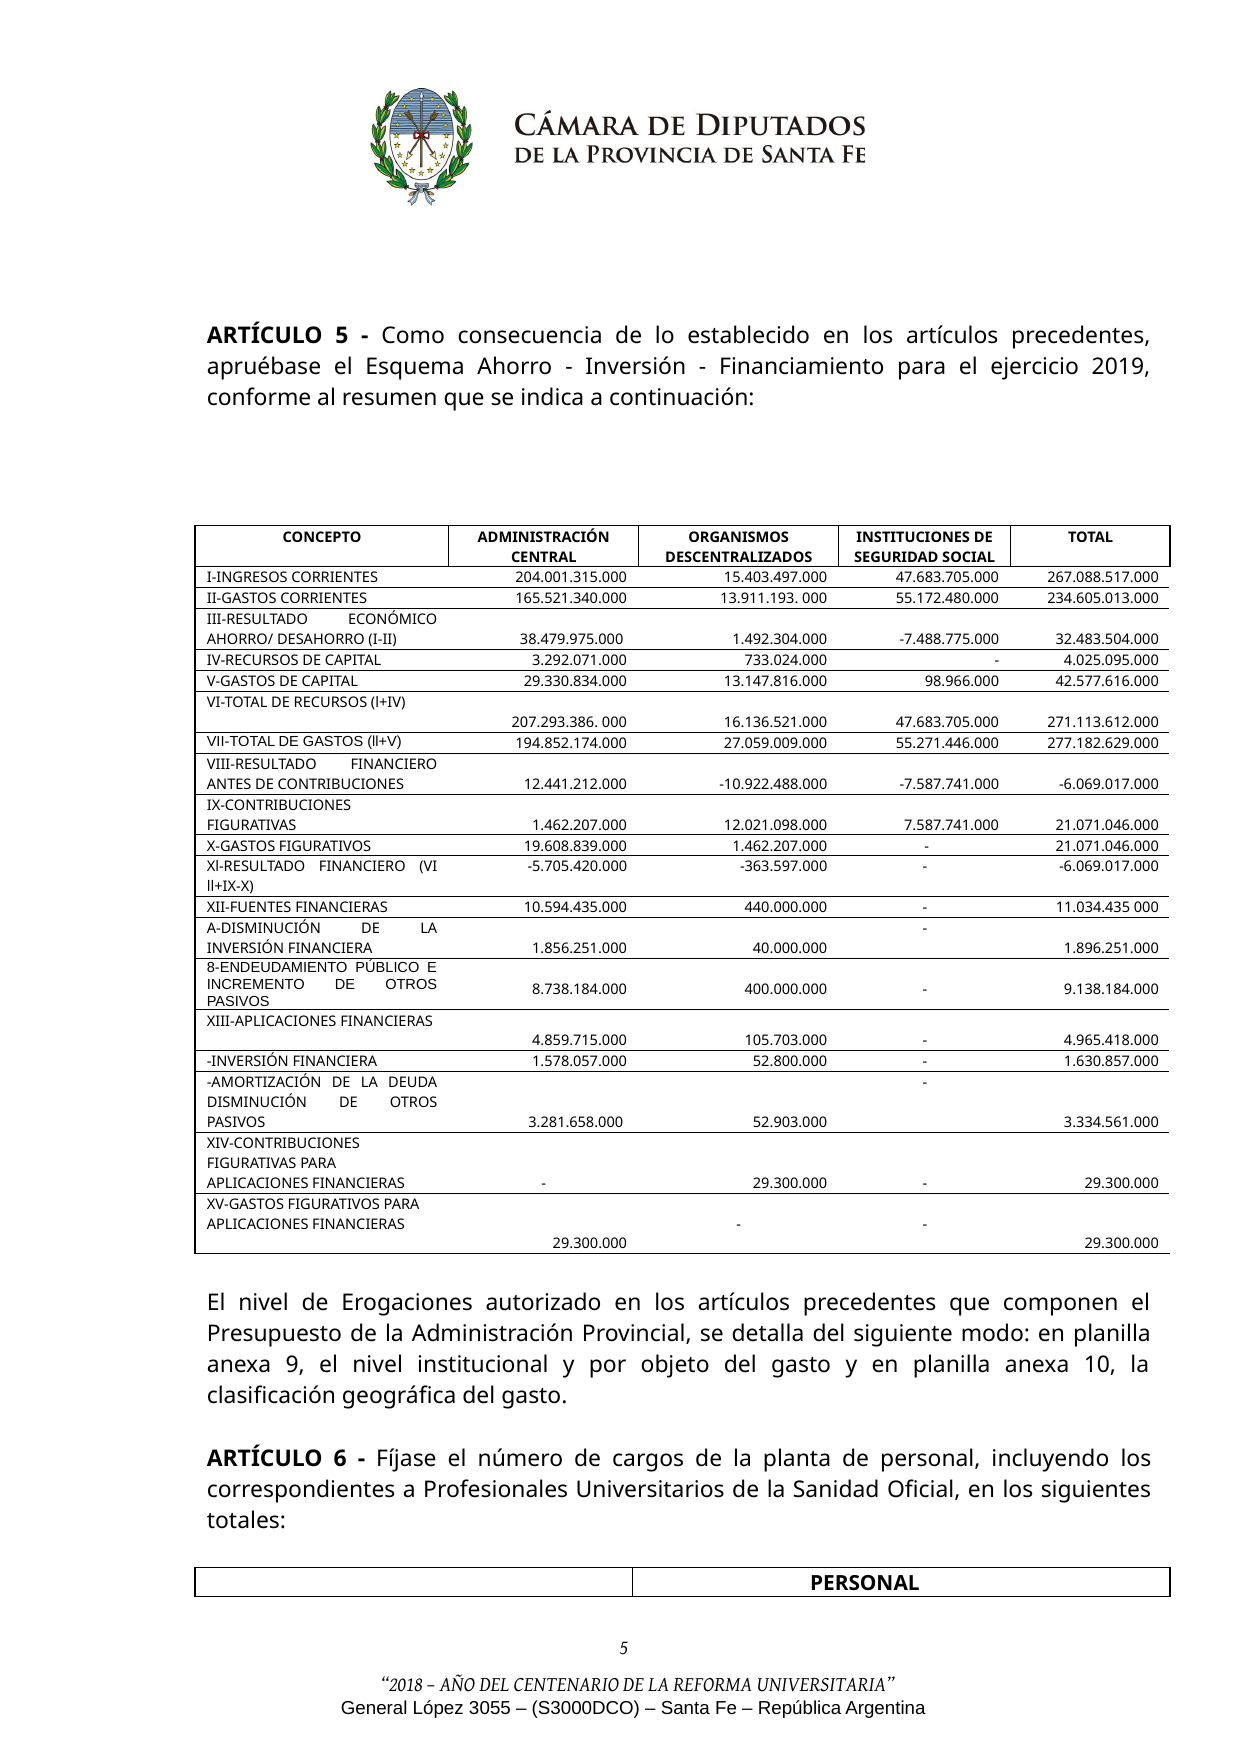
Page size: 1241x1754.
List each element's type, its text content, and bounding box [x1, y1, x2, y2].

text ARTÍCULO 5 - Como consecuencia de lo establecido en los artículos precedentes, apruébase el Esquema Ahorro - Inversión - Financiamiento para el ejercicio 2019, conforme al resumen que se indica a continuación: [207, 318, 1152, 412]
table_cell 277.182.629.000 [1010, 732, 1170, 753]
table_header [633, 1568, 798, 1596]
table_cell 13.911.193. 000 [638, 588, 838, 608]
table_cell 32.483.504.000 [1010, 608, 1170, 649]
table_cell 3.281.658.000 [449, 1072, 638, 1132]
table_cell 98.966.000 [838, 671, 1010, 691]
table_cell 1.630.857.000 [1010, 1050, 1170, 1071]
table_cell 4.965.418.000 [1010, 1009, 1170, 1050]
table_cell 29.300.000 [449, 1194, 638, 1253]
table_cell - [838, 650, 1010, 670]
table_header ORGANISMOS DESCENTRALIZADOS [639, 526, 838, 566]
table_cell - [838, 856, 1010, 896]
table_cell 165.521.340.000 [449, 588, 638, 608]
table_cell X-GASTOS FIGURATIVOS [196, 835, 448, 855]
table_header ADMINISTRACIÓN CENTRAL [449, 526, 638, 566]
table_cell 9.138.184.000 [1010, 958, 1170, 1009]
table_cell 105.703.000 [638, 1010, 838, 1050]
table_cell XII-FUENTES FINANCIERAS [196, 897, 448, 917]
table_cell A-DISMINUCIÓN DE LA INVERSIÓN FINANCIERA [196, 918, 448, 958]
table_cell 207.293.386. 000 [449, 692, 638, 732]
table_cell 194.852.174.000 [449, 733, 638, 753]
table_cell I-INGRESOS CORRIENTES [196, 567, 448, 587]
table_cell VIII-RESULTADO FINANCIERO ANTES DE CONTRIBUCIONES [196, 754, 448, 793]
table_cell -10.922.488.000 [638, 754, 838, 793]
table_cell -7.587.741.000 [838, 754, 1010, 793]
table_cell 10.594.435.000 [449, 897, 638, 917]
text ARTÍCULO 6 - Fíjase el número de cargos de la planta de personal, incluyendo los correspondientes a Profesionales Universitarios de la Sanidad Oficial, en los siguientes totales: [207, 1442, 1152, 1536]
table_cell 29.300.000 [1010, 1132, 1170, 1192]
picture [370, 88, 866, 210]
table_cell 52.800.000 [638, 1051, 838, 1071]
table_cell 27.059.009.000 [638, 733, 838, 753]
table_cell 15.403.497.000 [638, 567, 838, 587]
table_cell - [838, 1194, 1010, 1253]
table_cell -6.069.017.000 [1010, 753, 1170, 793]
table_cell - [638, 1194, 838, 1253]
table_cell 29.300.000 [638, 1133, 838, 1192]
table_header [196, 1568, 632, 1596]
table_cell VII-TOTAL DE GASTOS (ll+V) [196, 733, 448, 753]
table_cell XIII-APLICACIONES FINANCIERAS [196, 1010, 448, 1050]
table_header TOTAL [1011, 526, 1169, 566]
table_cell 12.441.212.000 [449, 754, 638, 793]
table_cell 733.024.000 [638, 650, 838, 670]
table_cell -AMORTIZACIÓN DE LA DEUDA DISMINUCIÓN DE OTROS PASIVOS [196, 1072, 448, 1132]
table_cell V-GASTOS DE CAPITAL [196, 671, 448, 691]
table_cell 47.683.705.000 [838, 692, 1010, 732]
table_cell II-GASTOS CORRIENTES [196, 588, 448, 608]
table_cell 271.113.612.000 [1010, 691, 1170, 732]
table_cell 1.462.207.000 [638, 835, 838, 855]
table_cell - [838, 1133, 1010, 1192]
table_cell 13.147.816.000 [638, 671, 838, 691]
table_cell 12.021.098.000 [638, 795, 838, 834]
table_cell 55.271.446.000 [838, 733, 1010, 753]
table_cell - [838, 1010, 1010, 1050]
table_cell 42.577.616.000 [1010, 670, 1170, 691]
table_cell - [838, 918, 1010, 958]
table_header CONCEPTO [196, 526, 448, 566]
table_cell -INVERSIÓN FINANCIERA [196, 1051, 448, 1071]
table_header [986, 1568, 1169, 1596]
table_cell 1.578.057.000 [449, 1051, 638, 1071]
table_cell Xl-RESULTADO FINANCIERO (VI ll+IX-X) [196, 856, 448, 896]
table_cell 19.608.839.000 [449, 835, 638, 855]
table_cell 204.001.315.000 [449, 567, 638, 587]
table_cell 29.330.834.000 [449, 671, 638, 691]
table_cell 3.334.561.000 [1010, 1071, 1170, 1132]
table_cell 1.896.251.000 [1010, 917, 1170, 958]
table_cell IV-RECURSOS DE CAPITAL [196, 650, 448, 670]
table_cell 38.479.975.000 [449, 609, 638, 649]
table_cell 21.071.046.000 [1010, 834, 1170, 855]
table_cell 440.000.000 [638, 897, 838, 917]
table_cell 1.462.207.000 [449, 795, 638, 834]
table_cell -363.597.000 [638, 856, 838, 896]
table_cell XV-GASTOS FIGURATIVOS PARA APLICACIONES FINANCIERAS [196, 1194, 448, 1253]
table_cell 29.300.000 [1010, 1193, 1170, 1253]
table_cell 8-ENDEUDAMIENTO PÚBLICO E INCREMENTO DE OTROS PASIVOS [196, 959, 448, 1009]
table_cell -5.705.420.000 [449, 856, 638, 896]
table_cell 400.000.000 [638, 959, 838, 1009]
table_cell -7.488.775.000 [838, 609, 1010, 649]
table_header PERSONAL [798, 1568, 986, 1596]
table_cell - [838, 959, 1010, 1009]
table_cell 1.492.304.000 [638, 609, 838, 649]
table_header INSTITUCIONES DE SEGURIDAD SOCIAL [839, 526, 1010, 566]
table_cell - [838, 1051, 1010, 1071]
table_cell 21.071.046.000 [1010, 794, 1170, 834]
table_cell 3.292.071.000 [449, 650, 638, 670]
table_cell 40.000.000 [638, 918, 838, 958]
table_cell 47.683.705.000 [838, 567, 1010, 587]
table_cell III-RESULTADO ECONÓMICO AHORRO/ DESAHORRO (I-II) [196, 609, 448, 649]
table_cell 8.738.184.000 [449, 959, 638, 1009]
table_cell 1.856.251.000 [449, 918, 638, 958]
table_cell 16.136.521.000 [638, 692, 838, 732]
table_cell XIV-CONTRIBUCIONES FIGURATIVAS PARA APLICACIONES FINANCIERAS [196, 1133, 448, 1192]
table_cell - [838, 897, 1010, 917]
table_cell 4.025.095.000 [1010, 649, 1170, 670]
table_cell - [838, 1072, 1010, 1132]
table_cell -6.069.017.000 [1010, 855, 1170, 896]
table_cell 234.605.013.000 [1010, 587, 1170, 608]
table_cell VI-TOTAL DE RECURSOS (l+IV) [196, 692, 448, 732]
table_cell 267.088.517.000 [1010, 567, 1170, 587]
table_cell 7.587.741.000 [838, 795, 1010, 834]
table_cell - [838, 835, 1010, 855]
table_cell 55.172.480.000 [838, 588, 1010, 608]
table_cell - [449, 1133, 638, 1192]
table_cell 52.903.000 [638, 1072, 838, 1132]
table_cell IX-CONTRIBUCIONES FIGURATIVAS [196, 795, 448, 834]
table_cell 4.859.715.000 [449, 1010, 638, 1050]
text El nivel de Erogaciones autorizado en los artículos precedentes que componen el Presupuesto de la Administración Provincial, se detalla del siguiente modo: en planilla anexa 9, el nivel institucional y por objeto del gasto y en planilla anexa 10, la clasificación geográfica del gasto. [207, 1286, 1152, 1411]
table_cell 11.034.435 000 [1010, 896, 1170, 917]
